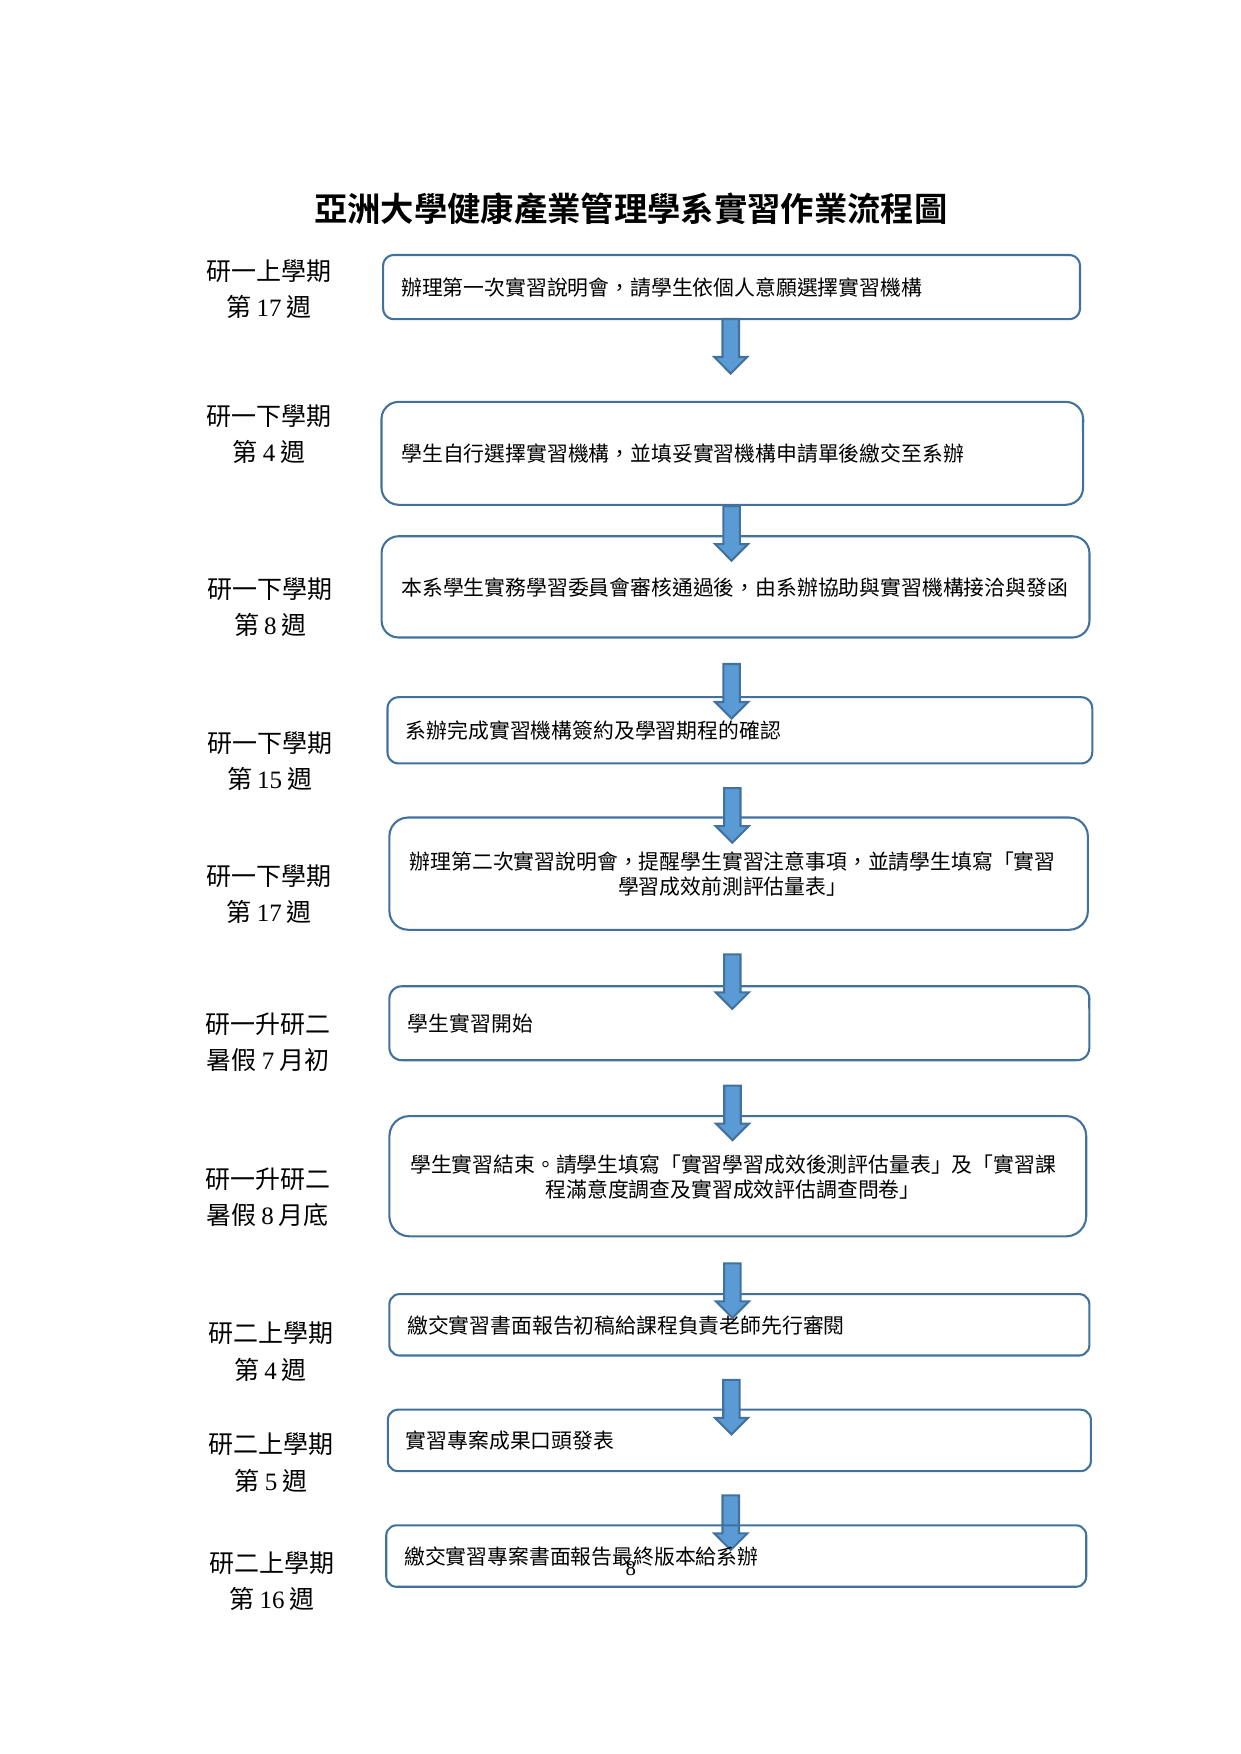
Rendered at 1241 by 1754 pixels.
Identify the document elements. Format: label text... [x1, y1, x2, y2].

text 亞洲大學健康產業管理學系實習作業流程圖 [133, 165, 1128, 228]
text 暑假7月初 [186, 1040, 350, 1075]
text 第17週 [187, 288, 351, 322]
text 第8週 [188, 605, 352, 640]
text 第16週 [189, 1580, 354, 1614]
text 研一下學期 [186, 397, 351, 433]
text 研一下學期 [187, 856, 351, 892]
text 研一升研二 [185, 1159, 350, 1195]
text 第4週 [186, 433, 351, 467]
text 第4週 [188, 1350, 353, 1384]
text 研二上學期 [188, 1425, 353, 1461]
text 研二上學期 [188, 1314, 353, 1350]
text 研一下學期 [188, 569, 352, 605]
text 研一上學期 [187, 251, 351, 288]
text 暑假8月底 [185, 1195, 350, 1230]
text 第5週 [188, 1461, 353, 1495]
text 研二上學期 [189, 1543, 354, 1580]
text 研一升研二 [186, 1004, 350, 1040]
text 第15週 [187, 759, 352, 794]
text 第17週 [187, 892, 351, 927]
text 研一下學期 [187, 723, 352, 759]
